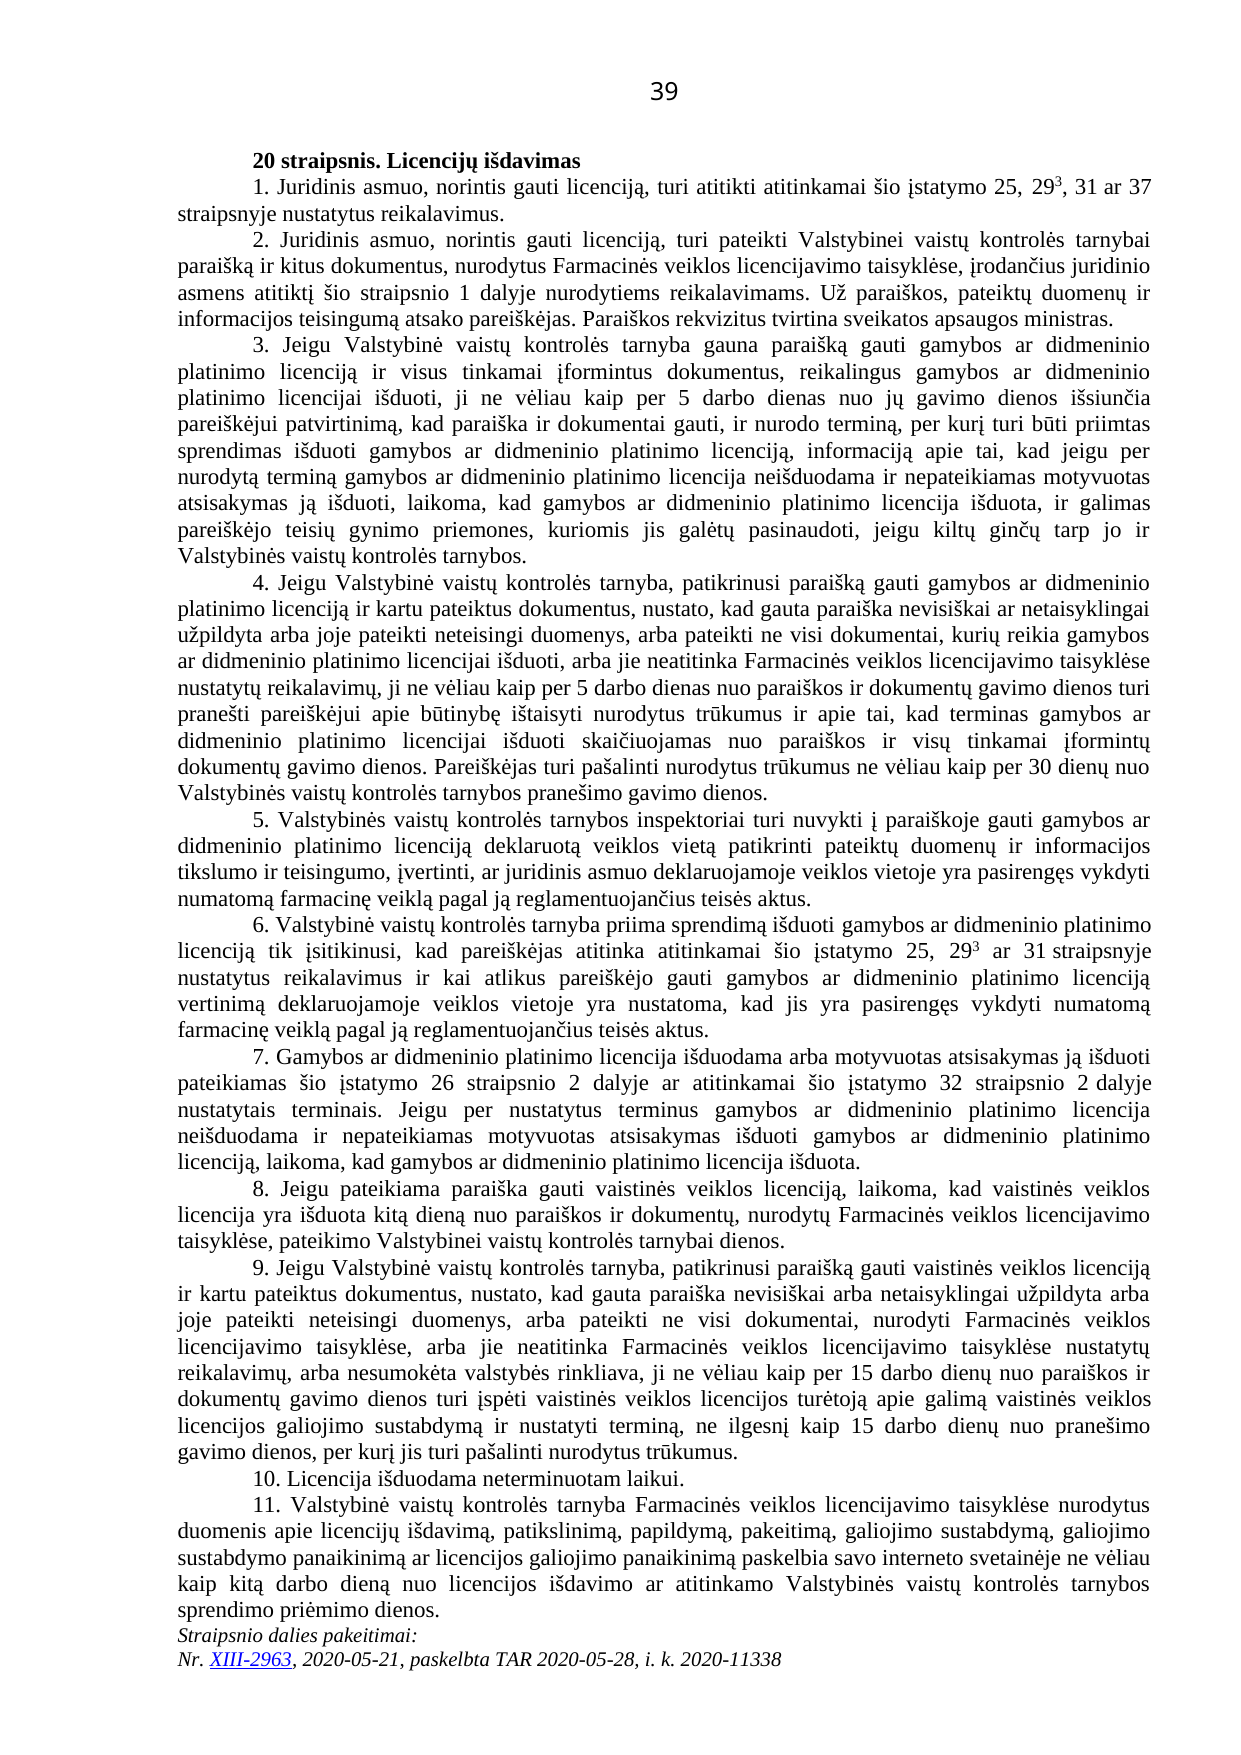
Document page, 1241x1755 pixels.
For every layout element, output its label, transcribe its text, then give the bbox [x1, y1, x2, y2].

text 8. Jeigu pateikiama paraiška gauti vaistinės veiklos licenciją, laikoma, kad vaistinės veiklos licencija yra išduota kitą dieną nuo paraiškos ir dokumentų, nurodytų Farmacinės veiklos licencijavimo taisyklėse, pateikimo Valstybinei vaistų kontrolės tarnybai dienos. [177, 1175, 1152, 1254]
text 20 straipsnis. Licencijų išdavimas [177, 147, 1152, 173]
text 5. Valstybinės vaistų kontrolės tarnybos inspektoriai turi nuvykti į paraiškoje gauti gamybos ar didmeninio platinimo licenciją deklaruotą veiklos vietą patikrinti pateiktų duomenų ir informacijos tikslumo ir teisingumo, įvertinti, ar juridinis asmuo deklaruojamoje veiklos vietoje yra pasirengęs vykdyti numatomą farmacinę veiklą pagal ją reglamentuojančius teisės aktus. [177, 806, 1152, 911]
text 7. Gamybos ar didmeninio platinimo licencija išduodama arba motyvuotas atsisakymas ją išduoti pateikiamas šio įstatymo 26 straipsnio 2 dalyje ar atitinkamai šio įstatymo 32 straipsnio 2 dalyje nustatytais terminais. Jeigu per nustatytus terminus gamybos ar didmeninio platinimo licencija neišduodama ir nepateikiamas motyvuotas atsisakymas išduoti gamybos ar didmeninio platinimo licenciją, laikoma, kad gamybos ar didmeninio platinimo licencija išduota. [177, 1043, 1152, 1175]
text 4. Jeigu Valstybinė vaistų kontrolės tarnyba, patikrinusi paraišką gauti gamybos ar didmeninio platinimo licenciją ir kartu pateiktus dokumentus, nustato, kad gauta paraiška nevisiškai ar netaisyklingai užpildyta arba joje pateikti neteisingi duomenys, arba pateikti ne visi dokumentai, kurių reikia gamybos ar didmeninio platinimo licencijai išduoti, arba jie neatitinka Farmacinės veiklos licencijavimo taisyklėse nustatytų reikalavimų, ji ne vėliau kaip per 5 darbo dienas nuo paraiškos ir dokumentų gavimo dienos turi pranešti pareiškėjui apie būtinybę ištaisyti nurodytus trūkumus ir apie tai, kad terminas gamybos ar didmeninio platinimo licencijai išduoti skaičiuojamas nuo paraiškos ir visų tinkamai įformintų dokumentų gavimo dienos. Pareiškėjas turi pašalinti nurodytus trūkumus ne vėliau kaip per 30 dienų nuo Valstybinės vaistų kontrolės tarnybos pranešimo gavimo dienos. [177, 568, 1152, 806]
text Nr. XIII-2963, 2020-05-21, paskelbta TAR 2020-05-28, i. k. 2020-11338 [177, 1647, 1152, 1671]
text 10. Licencija išduodama neterminuotam laikui. [177, 1464, 1152, 1491]
text 6. Valstybinė vaistų kontrolės tarnyba priima sprendimą išduoti gamybos ar didmeninio platinimo licenciją tik įsitikinusi, kad pareiškėjas atitinka atitinkamai šio įstatymo 25, 293 ar 31 straipsnyje nustatytus reikalavimus ir kai atlikus pareiškėjo gauti gamybos ar didmeninio platinimo licenciją vertinimą deklaruojamoje veiklos vietoje yra nustatoma, kad jis yra pasirengęs vykdyti numatomą farmacinę veiklą pagal ją reglamentuojančius teisės aktus. [177, 911, 1152, 1043]
text 1. Juridinis asmuo, norintis gauti licenciją, turi atitikti atitinkamai šio įstatymo 25, 293, 31 ar 37 straipsnyje nustatytus reikalavimus. [177, 173, 1152, 226]
text 3. Jeigu Valstybinė vaistų kontrolės tarnyba gauna paraišką gauti gamybos ar didmeninio platinimo licenciją ir visus tinkamai įformintus dokumentus, reikalingus gamybos ar didmeninio platinimo licencijai išduoti, ji ne vėliau kaip per 5 darbo dienas nuo jų gavimo dienos išsiunčia pareiškėjui patvirtinimą, kad paraiška ir dokumentai gauti, ir nurodo terminą, per kurį turi būti priimtas sprendimas išduoti gamybos ar didmeninio platinimo licenciją, informaciją apie tai, kad jeigu per nurodytą terminą gamybos ar didmeninio platinimo licencija neišduodama ir nepateikiamas motyvuotas atsisakymas ją išduoti, laikoma, kad gamybos ar didmeninio platinimo licencija išduota, ir galimas pareiškėjo teisių gynimo priemones, kuriomis jis galėtų pasinaudoti, jeigu kiltų ginčų tarp jo ir Valstybinės vaistų kontrolės tarnybos. [177, 331, 1152, 568]
text 11. Valstybinė vaistų kontrolės tarnyba Farmacinės veiklos licencijavimo taisyklėse nurodytus duomenis apie licencijų išdavimą, patikslinimą, papildymą, pakeitimą, galiojimo sustabdymą, galiojimo sustabdymo panaikinimą ar licencijos galiojimo panaikinimą paskelbia savo interneto svetainėje ne vėliau kaip kitą darbo dieną nuo licencijos išdavimo ar atitinkamo Valstybinės vaistų kontrolės tarnybos sprendimo priėmimo dienos. [177, 1491, 1152, 1623]
text 2. Juridinis asmuo, norintis gauti licenciją, turi pateikti Valstybinei vaistų kontrolės tarnybai paraišką ir kitus dokumentus, nurodytus Farmacinės veiklos licencijavimo taisyklėse, įrodančius juridinio asmens atitiktį šio straipsnio 1 dalyje nurodytiems reikalavimams. Už paraiškos, pateiktų duomenų ir informacijos teisingumą atsako pareiškėjas. Paraiškos rekvizitus tvirtina sveikatos apsaugos ministras. [177, 226, 1152, 331]
text 9. Jeigu Valstybinė vaistų kontrolės tarnyba, patikrinusi paraišką gauti vaistinės veiklos licenciją ir kartu pateiktus dokumentus, nustato, kad gauta paraiška nevisiškai arba netaisyklingai užpildyta arba joje pateikti neteisingi duomenys, arba pateikti ne visi dokumentai, nurodyti Farmacinės veiklos licencijavimo taisyklėse, arba jie neatitinka Farmacinės veiklos licencijavimo taisyklėse nustatytų reikalavimų, arba nesumokėta valstybės rinkliava, ji ne vėliau kaip per 15 darbo dienų nuo paraiškos ir dokumentų gavimo dienos turi įspėti vaistinės veiklos licencijos turėtoją apie galimą vaistinės veiklos licencijos galiojimo sustabdymą ir nustatyti terminą, ne ilgesnį kaip 15 darbo dienų nuo pranešimo gavimo dienos, per kurį jis turi pašalinti nurodytus trūkumus. [177, 1254, 1152, 1464]
text Straipsnio dalies pakeitimai: [177, 1623, 1152, 1647]
